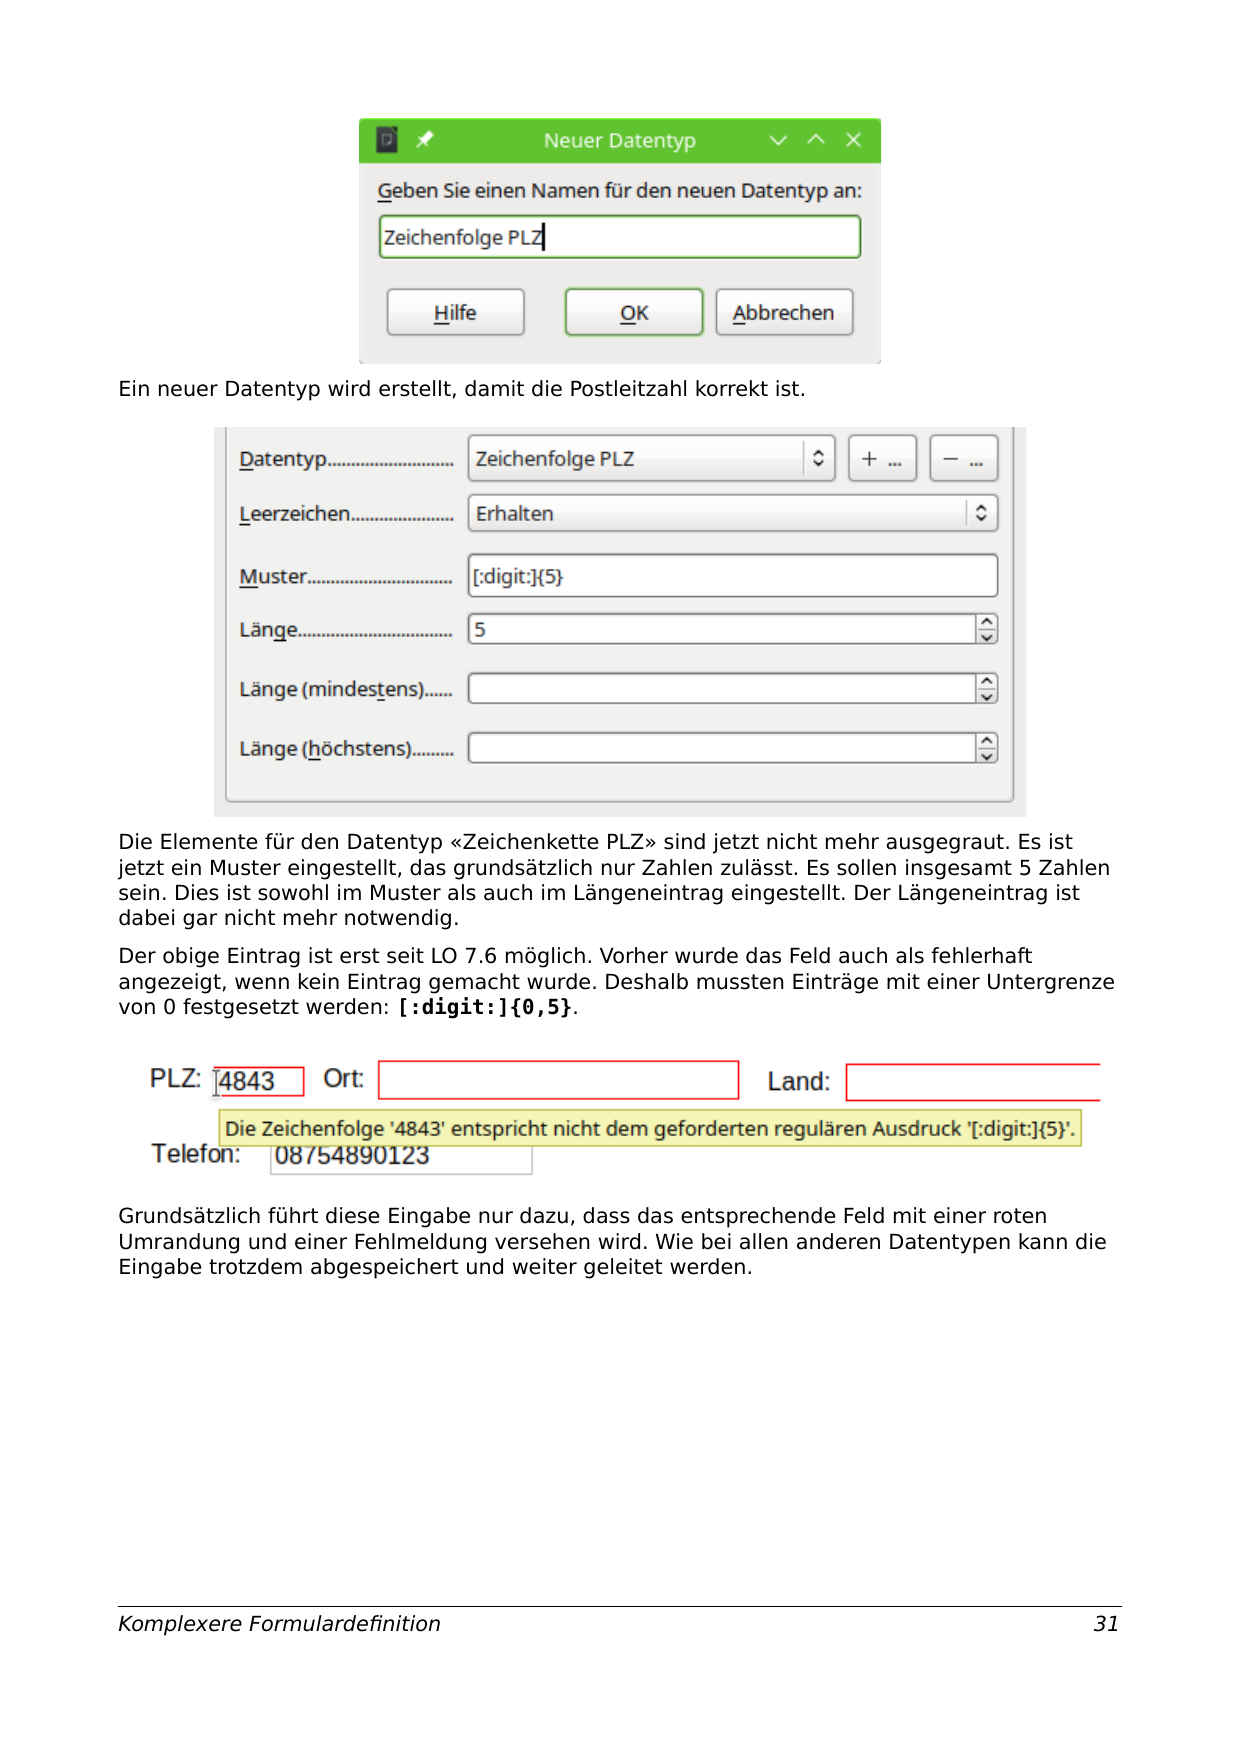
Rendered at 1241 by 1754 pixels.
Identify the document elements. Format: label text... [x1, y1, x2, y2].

text Der obige Eintrag ist erst seit LO 7.6 möglich. Vorher wurde das Feld auch als fehlerhaft angezeigt, wenn kein Eintrag gemacht wurde. Deshalb mussten Einträge mit einer Untergrenze von 0 festgesetzt werden: [:digit:]{0,5}. [118, 944, 1122, 1019]
text Grundsätzlich führt diese Eingabe nur dazu, dass das entsprechende Feld mit einer roten Umrandung und einer Fehlmeldung versehen wird. Wie bei allen anderen Datentypen kann die Eingabe trotzdem abgespeichert und weiter geleitet werden. [118, 1204, 1122, 1279]
picture [213, 427, 1027, 817]
picture [139, 1045, 1101, 1191]
text Die Elemente für den Datentyp «Zeichenkette PLZ» sind jetzt nicht mehr ausgegraut. Es ist jetzt ein Muster eingestellt, das grundsätzlich nur Zahlen zulässt. Es sollen insgesamt 5 Zahlen sein. Dies ist sowohl im Muster als auch im Längeneintrag eingestellt. Der Längeneintrag ist dabei gar nicht mehr notwendig. [118, 830, 1122, 931]
text Ein neuer Datentyp wird erstellt, damit die Postleitzahl korrekt ist. [118, 377, 1122, 401]
picture [359, 118, 882, 364]
